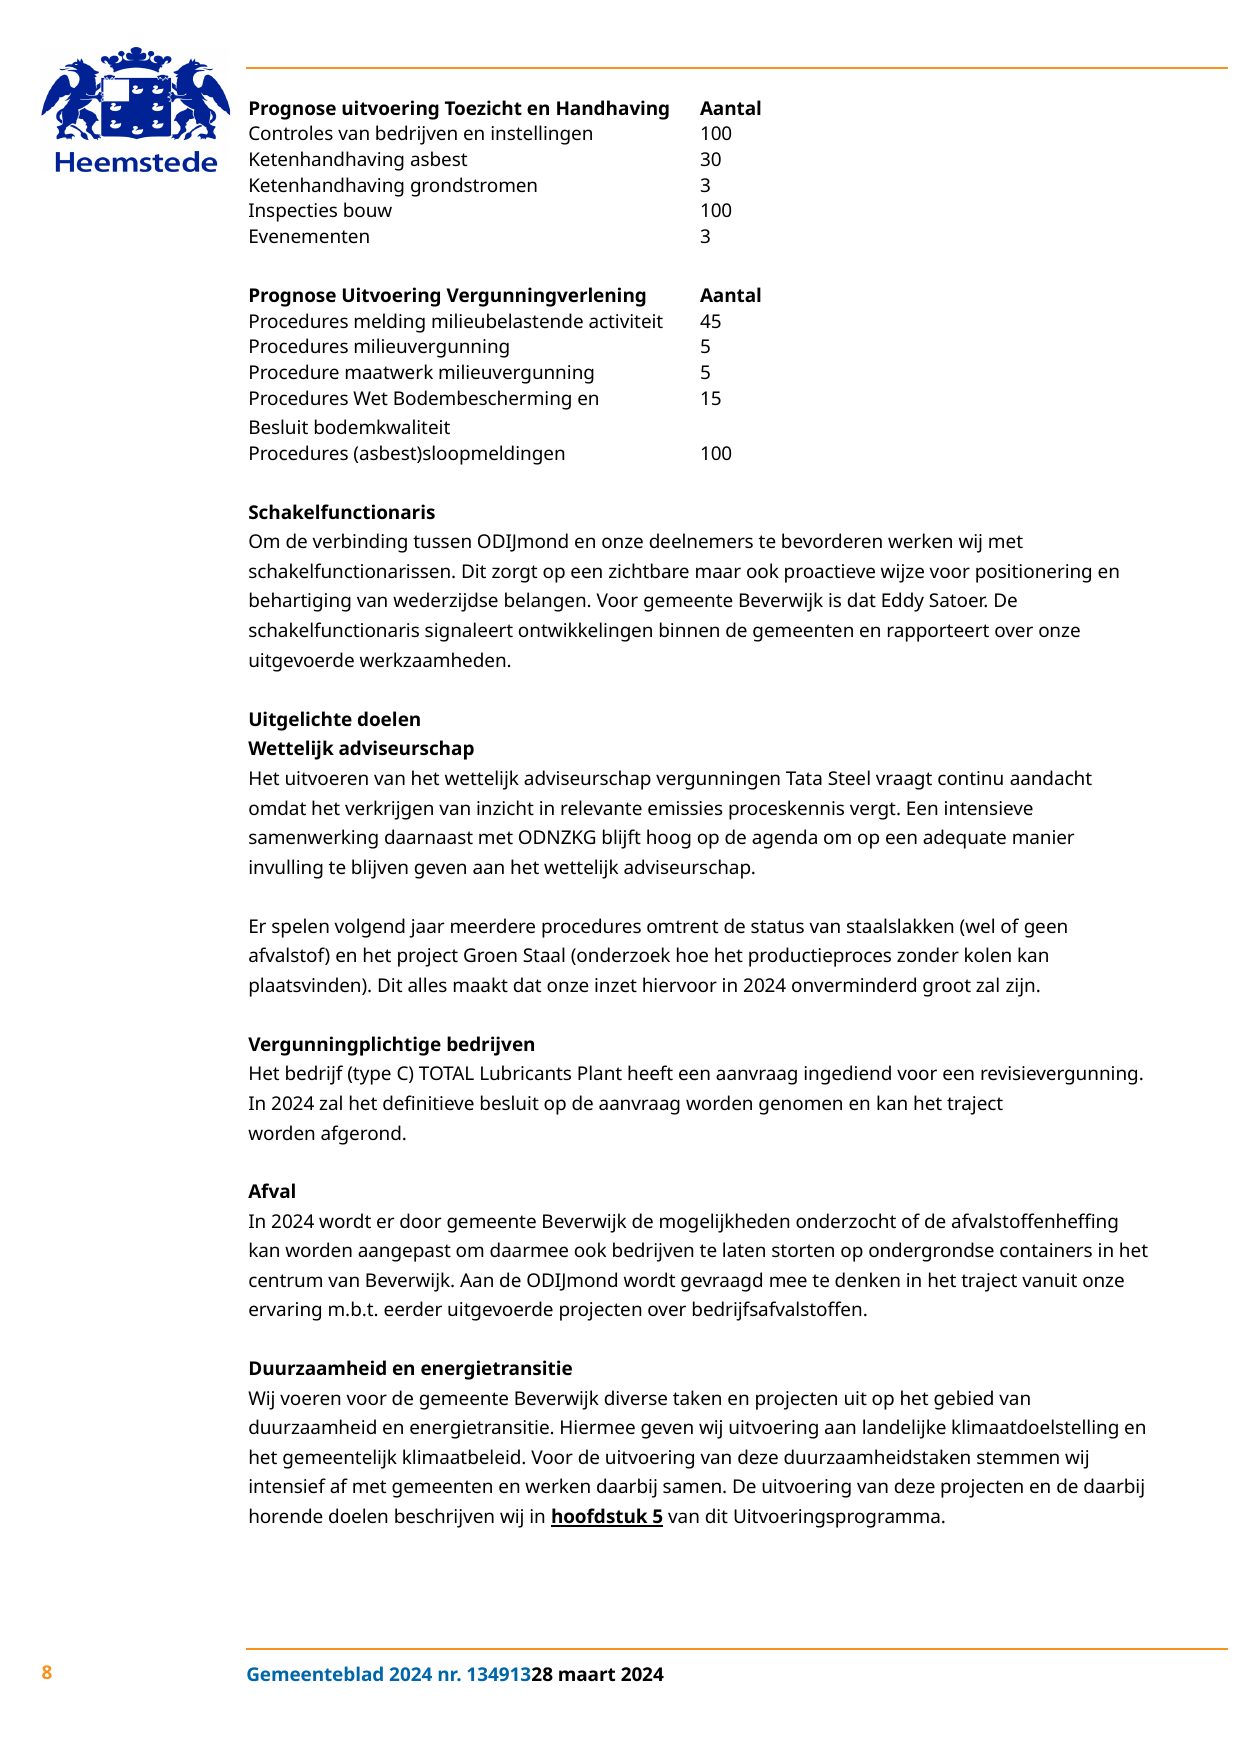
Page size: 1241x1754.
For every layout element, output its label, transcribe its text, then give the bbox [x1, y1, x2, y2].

table_cell 100 [700, 198, 1152, 223]
table_header Prognose uitvoering Toezicht en Handhaving [248, 95, 700, 121]
table_cell 45 [700, 308, 1152, 333]
table_cell Procedures (asbest)sloopmeldingen [248, 440, 700, 466]
table_cell Ketenhandhaving grondstromen [248, 172, 700, 198]
table_cell 3 [700, 172, 1152, 198]
table_header Aantal [700, 95, 1152, 121]
table_cell 3 [700, 224, 1152, 249]
table_header Vergunningplichtige bedrijven Het bedrijf (type C) TOTAL Lubricants Plant heeft een aanvraag ingediend voor een revisievergunning. In 2024 zal het definitieve besluit op de aanvraag worden genomen en kan het traject worden afgerond. [248, 1031, 1152, 1145]
table_cell 100 [700, 121, 1152, 146]
table_cell Controles van bedrijven en instellingen [248, 121, 700, 146]
table_cell 15 [700, 385, 1152, 440]
table_header Aantal [700, 282, 1152, 308]
text Om de verbinding tussen ODIJmond en onze deelnemers te bevorderen werken wij met schakelfunctionarissen. Dit zorgt op een zichtbare maar ook proactieve wijze voor positionering en behartiging van wederzijdse belangen. Voor gemeente Beverwijk is dat Eddy Satoer. De schakelfunctionaris signaleert ontwikkelingen binnen de gemeenten en rapporteert over onze uitgevoerde werkzaamheden. [248, 528, 1152, 672]
table_cell 5 [700, 334, 1152, 359]
table_header Duurzaamheid en energietransitie Wij voeren voor de gemeente Beverwijk diverse taken en projecten uit op het gebied van duurzaamheid en energietransitie. Hiermee geven wij uitvoering aan landelijke klimaatdoelstelling en het gemeentelijk klimaatbeleid. Voor de uitvoering van deze duurzaamheidstaken stemmen wij intensief af met gemeenten en werken daarbij samen. De uitvoering van deze projecten en de daarbij horende doelen beschrijven wij in hoofdstuk 5 van dit Uitvoeringsprogramma. [248, 1355, 1152, 1529]
table_cell 100 [700, 440, 1152, 466]
table_cell Procedures milieuvergunning [248, 334, 700, 359]
table_cell 5 [700, 359, 1152, 385]
table_cell Evenementen [248, 224, 700, 249]
table_cell 30 [700, 146, 1152, 172]
table_cell Procedure maatwerk milieuvergunning [248, 359, 700, 385]
table_cell Procedures melding milieubelastende activiteit [248, 308, 700, 333]
table_header Wettelijk adviseurschap Het uitvoeren van het wettelijk adviseurschap vergunningen Tata Steel vraagt continu aandacht omdat het verkrijgen van inzicht in relevante emissies proceskennis vergt. Een intensieve samenwerking daarnaast met ODNZKG blijft hoog op de agenda om op een adequate manier invulling te blijven geven aan het wettelijk adviseurschap. Er spelen volgend jaar meerdere procedures omtrent de status van staalslakken (wel of geen afvalstof) en het project Groen Staal (onderzoek hoe het productieproces zonder kolen kan plaatsvinden). Dit alles maakt dat onze inzet hiervoor in 2024 onverminderd groot zal zijn. [248, 736, 1152, 998]
picture [41, 47, 231, 172]
text Uitgelichte doelen [248, 706, 1152, 732]
table_cell Procedures Wet Bodembescherming en Besluit bodemkwaliteit [248, 385, 700, 440]
table_header Afval In 2024 wordt er door gemeente Beverwijk de mogelijkheden onderzocht of de afvalstoffenheffing kan worden aangepast om daarmee ook bedrijven te laten storten op ondergrondse containers in het centrum van Beverwijk. Aan de ODIJmond wordt gevraagd mee te denken in het traject vanuit onze ervaring m.b.t. eerder uitgevoerde projecten over bedrijfsafvalstoffen. [248, 1178, 1152, 1322]
text Schakelfunctionaris [248, 499, 1152, 524]
table_header Prognose Uitvoering Vergunningverlening [248, 282, 700, 308]
table_cell Inspecties bouw [248, 198, 700, 223]
table_cell Ketenhandhaving asbest [248, 146, 700, 172]
